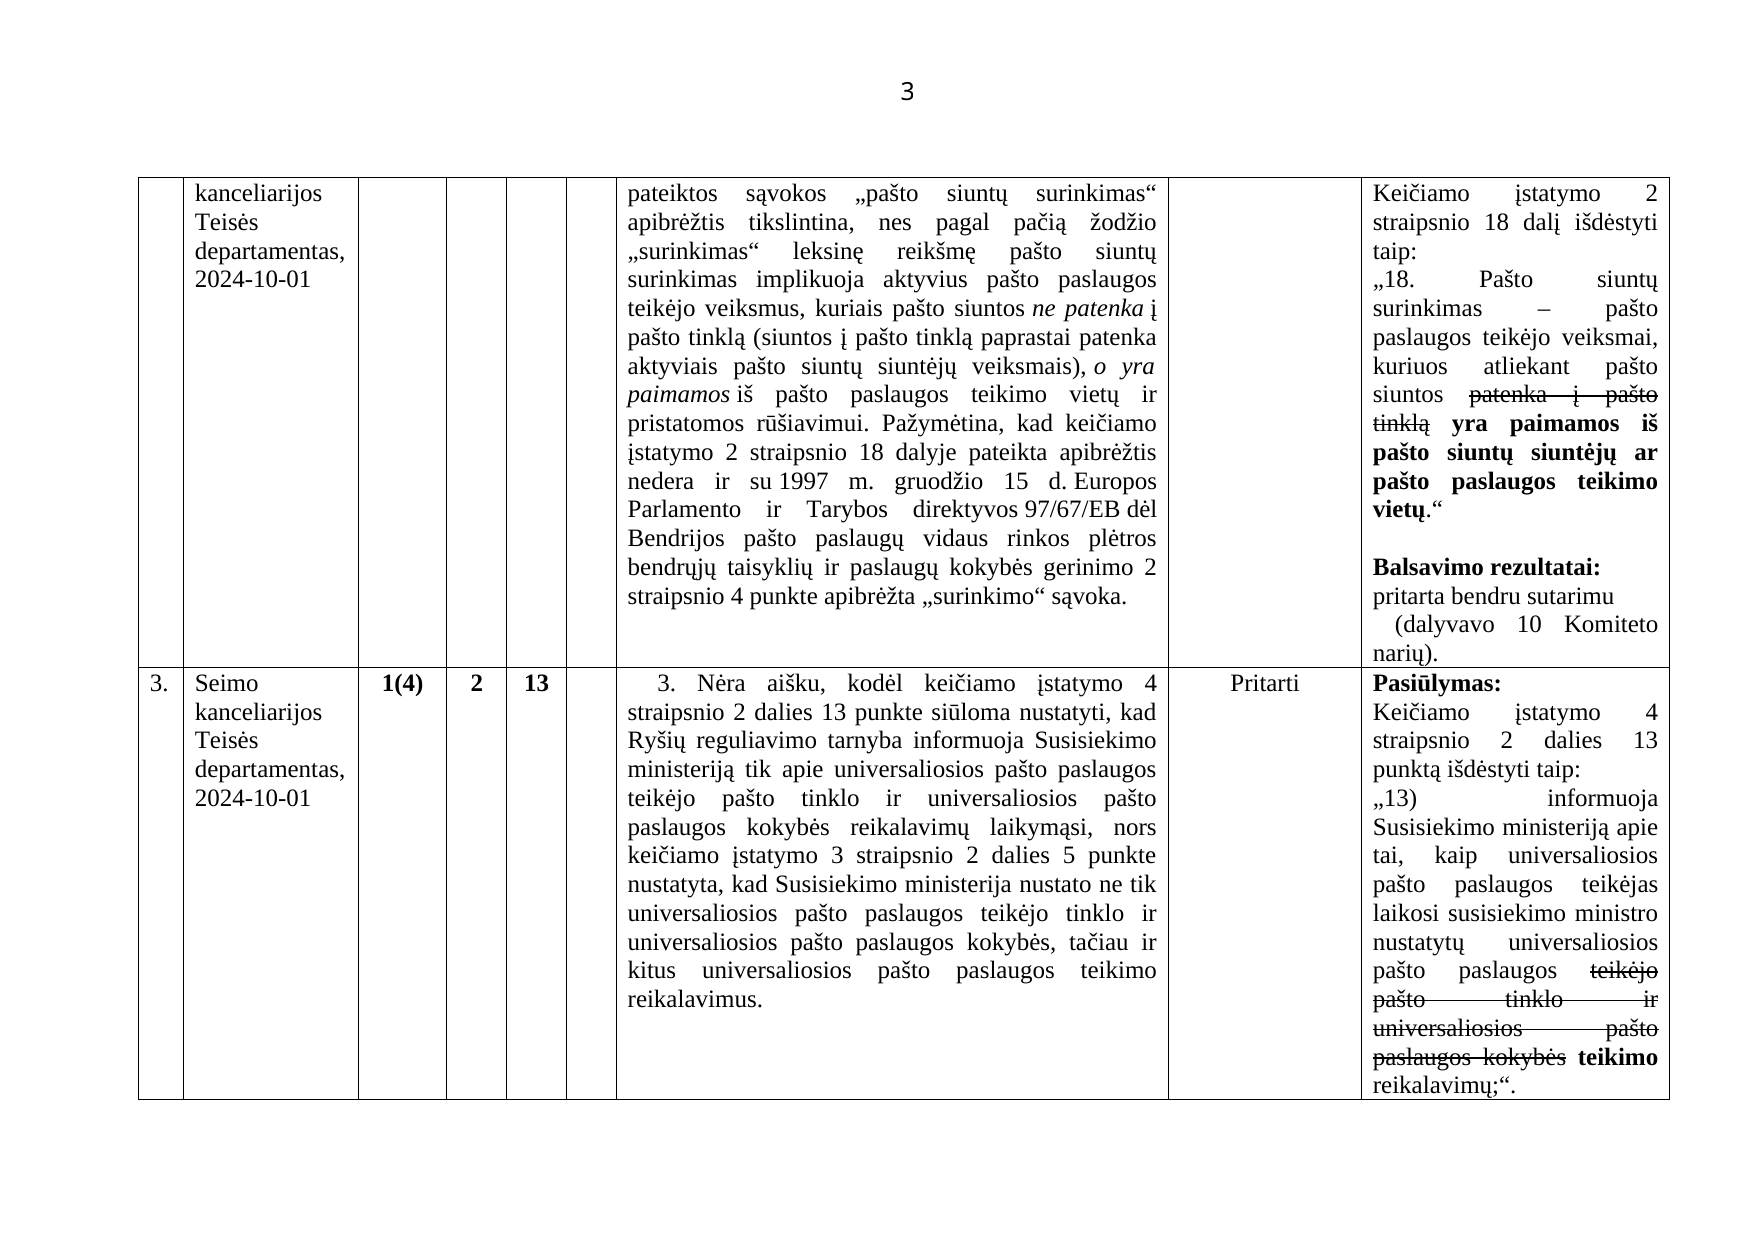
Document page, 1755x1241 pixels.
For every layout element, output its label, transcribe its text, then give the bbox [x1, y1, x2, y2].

table_cell [359, 178, 446, 667]
table_cell Pritarti [1169, 668, 1361, 1099]
table_cell kanceliarijos Teisės departamentas, 2024-10-01 [184, 178, 358, 667]
table_cell [1670, 667, 1675, 1099]
table_cell [1169, 178, 1361, 667]
table_cell 3. [139, 668, 183, 1099]
table_cell [567, 178, 616, 667]
table_cell 3. Nėra aišku, kodėl keičiamo įstatymo 4 straipsnio 2 dalies 13 punkte siūloma nustatyti, kad Ryšių reguliavimo tarnyba informuoja Susisiekimo ministeriją tik apie universaliosios pašto paslaugos teikėjo pašto tinklo ir universaliosios pašto paslaugos kokybės reikalavimų laikymąsi, nors keičiamo įstatymo 3 straipsnio 2 dalies 5 punkte nustatyta, kad Susisiekimo ministerija nustato ne tik universaliosios pašto paslaugos teikėjo tinklo ir universaliosios pašto paslaugos kokybės, tačiau ir kitus universaliosios pašto paslaugos teikimo reikalavimus. [617, 668, 1168, 1099]
table_cell [507, 178, 566, 667]
table_cell 2 [447, 668, 506, 1099]
table_cell Keičiamo įstatymo 2 straipsnio 18 dalį išdėstyti taip: „18. Pašto siuntų surinkimas – pašto paslaugos teikėjo veiksmai, kuriuos atliekant pašto siuntos patenka į pašto tinklą yra paimamos iš pašto siuntų siuntėjų ar pašto paslaugos teikimo vietų.“ Balsavimo rezultatai: pritarta bendru sutarimu (dalyvavo 10 Komiteto narių). [1362, 178, 1669, 667]
table_cell Seimo kanceliarijos Teisės departamentas, 2024-10-01 [184, 668, 358, 1099]
table_cell pateiktos sąvokos „pašto siuntų surinkimas“ apibrėžtis tikslintina, nes pagal pačią žodžio „surinkimas“ leksinę reikšmę pašto siuntų surinkimas implikuoja aktyvius pašto paslaugos teikėjo veiksmus, kuriais pašto siuntos ne patenka į pašto tinklą (siuntos į pašto tinklą paprastai patenka aktyviais pašto siuntų siuntėjų veiksmais), o yra paimamos iš pašto paslaugos teikimo vietų ir pristatomos rūšiavimui. Pažymėtina, kad keičiamo įstatymo 2 straipsnio 18 dalyje pateikta apibrėžtis nedera ir su 1997 m. gruodžio 15 d. Europos Parlamento ir Tarybos direktyvos 97/67/EB dėl Bendrijos pašto paslaugų vidaus rinkos plėtros bendrųjų taisyklių ir paslaugų kokybės gerinimo 2 straipsnio 4 punkte apibrėžta „surinkimo“ sąvoka. [617, 178, 1168, 667]
table_cell [1670, 177, 1675, 667]
table_cell [139, 178, 183, 667]
table_cell 13 [507, 668, 566, 1099]
table_cell [447, 178, 506, 667]
table_cell Pasiūlymas: Keičiamo įstatymo 4 straipsnio 2 dalies 13 punktą išdėstyti taip: „13) informuoja Susisiekimo ministeriją apie tai, kaip universaliosios pašto paslaugos teikėjas laikosi susisiekimo ministro nustatytų universaliosios pašto paslaugos teikėjo pašto tinklo ir universaliosios pašto paslaugos kokybės teikimo reikalavimų;“. [1362, 668, 1669, 1099]
table_cell [567, 668, 616, 1099]
table_cell 1(4) [359, 668, 446, 1099]
